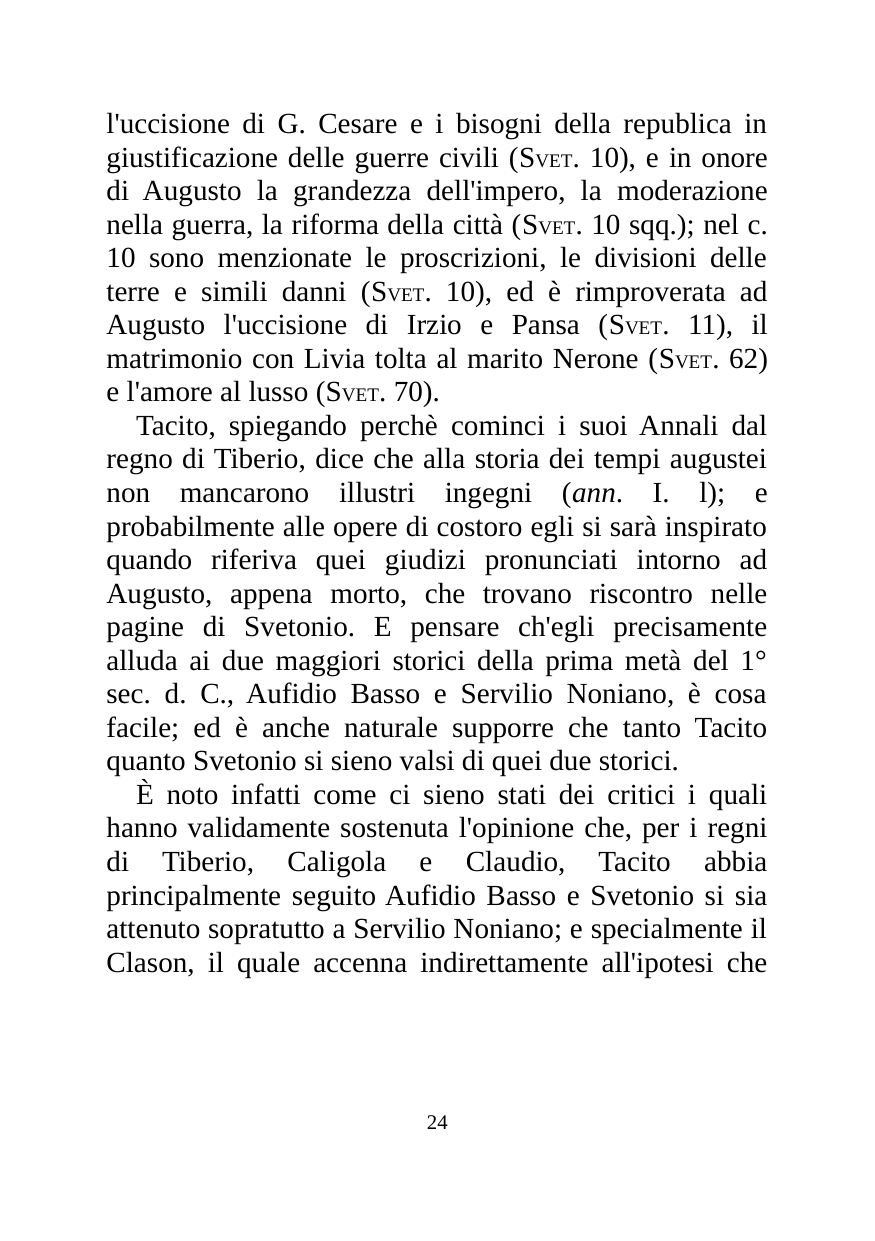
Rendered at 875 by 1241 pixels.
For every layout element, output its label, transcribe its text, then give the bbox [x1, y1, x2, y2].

text È noto infatti come ci sieno stati dei critici i quali hanno validamente sostenuta l'opinione che, per i regni di Tiberio, Caligola e Claudio, Tacito abbia principalmente seguito Aufidio Basso e Svetonio si sia attenuto sopratutto a Servilio Noniano; e specialmente il Clason, il quale accenna indirettamente all'ipotesi che [106, 777, 768, 978]
text Tacito, spiegando perchè cominci i suoi Annali dal regno di Tiberio, dice che alla storia dei tempi augustei non mancarono illustri ingegni (ann. I. l); e probabilmente alle opere di costoro egli si sarà inspirato quando riferiva quei giudizi pronunciati intorno ad Augusto, appena morto, che trovano riscontro nelle pagine di Svetonio. E pensare ch'egli precisamente alluda ai due maggiori storici della prima metà del 1° sec. d. C., Aufidio Basso e Servilio Noniano, è cosa facile; ed è anche naturale supporre che tanto Tacito quanto Svetonio si sieno valsi di quei due storici. [106, 408, 768, 777]
text l'uccisione di G. Cesare e i bisogni della republica in giustificazione delle guerre civili (Svet. 10), e in onore di Augusto la grandezza dell'impero, la moderazione nella guerra, la riforma della città (Svet. 10 sqq.); nel c. 10 sono menzionate le proscrizioni, le divisioni delle terre e simili danni (Svet. 10), ed è rimproverata ad Augusto l'uccisione di Irzio e Pansa (Svet. 11), il matrimonio con Livia tolta al marito Nerone (Svet. 62) e l'amore al lusso (Svet. 70). [106, 106, 768, 408]
